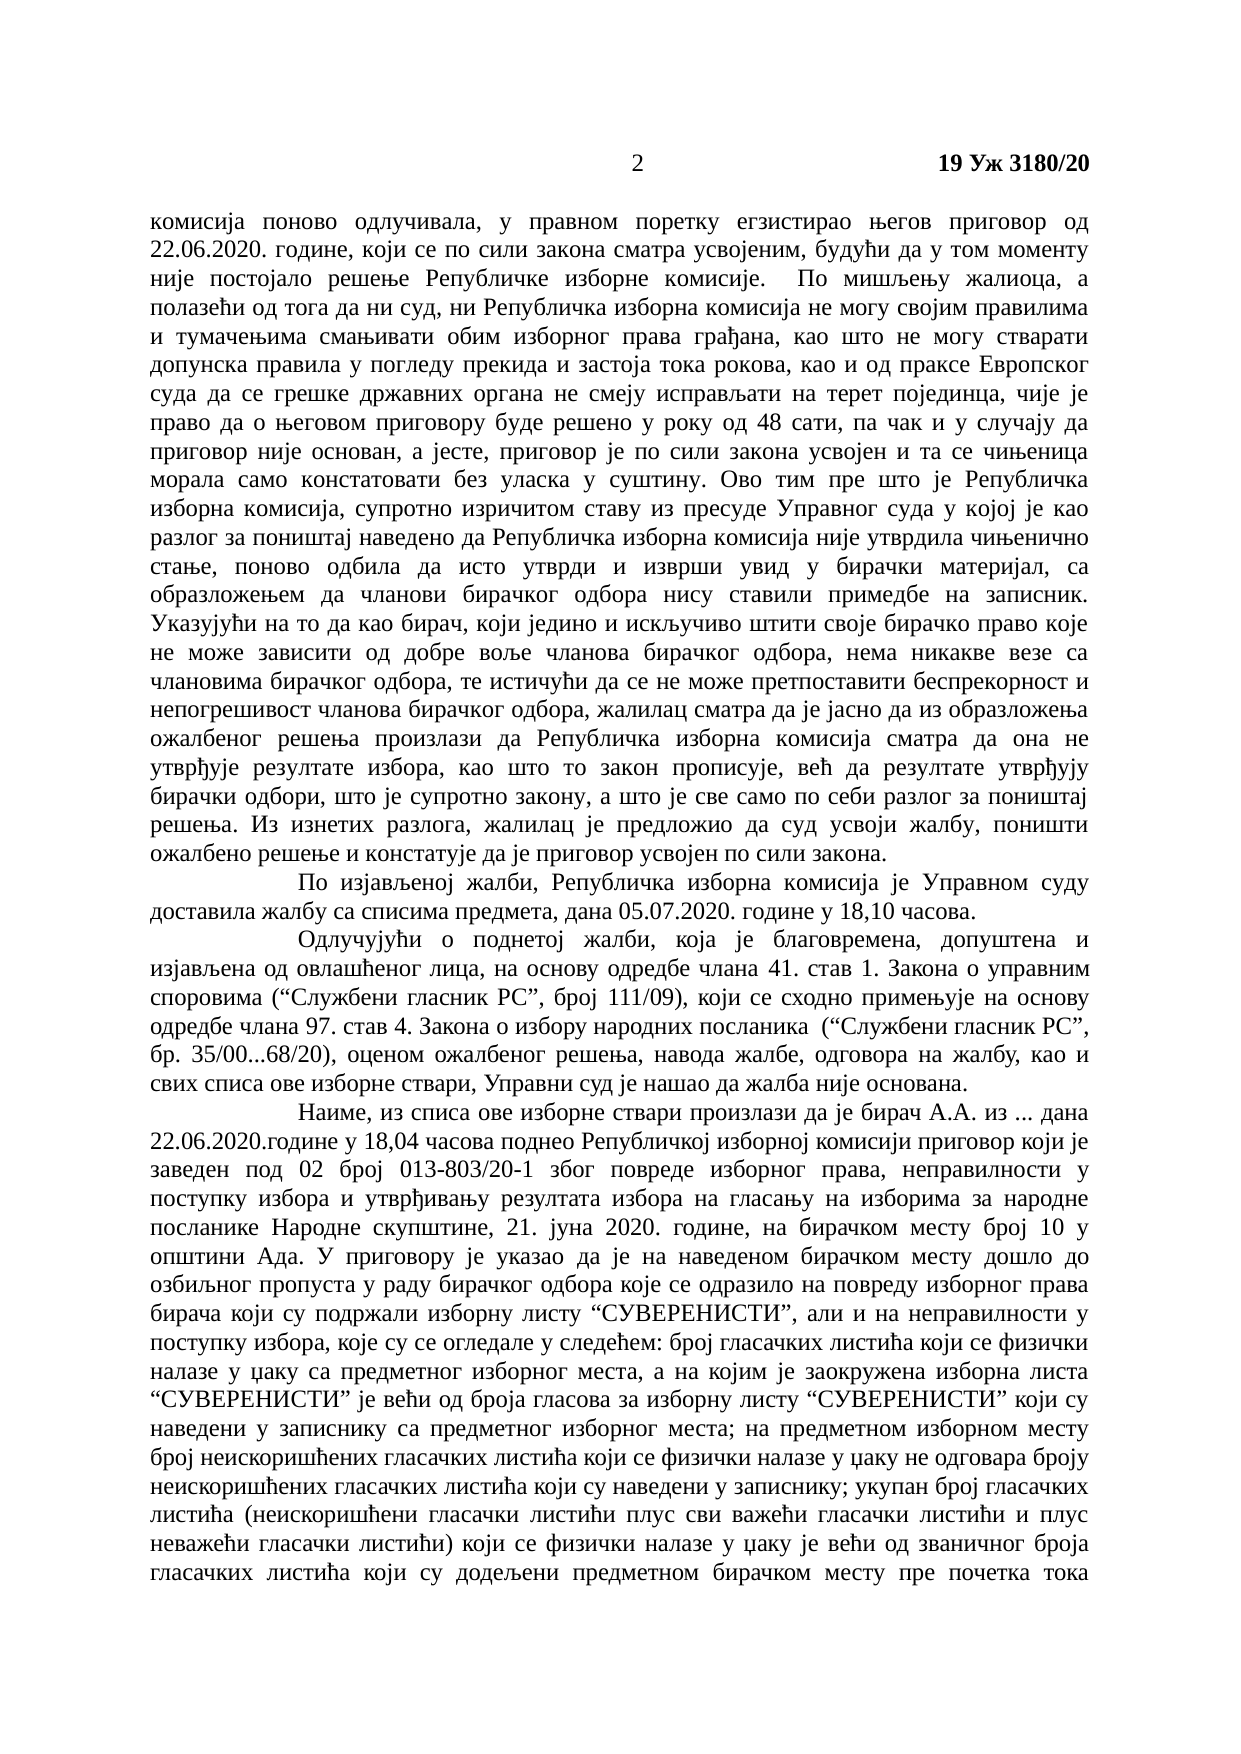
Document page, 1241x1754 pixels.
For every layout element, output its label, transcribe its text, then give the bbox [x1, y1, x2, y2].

text По изјављеној жалби, Републичка изборна комисија је Управном суду доставила жалбу са списима предмета, дана 05.07.2020. године у 18,10 часова. [150, 867, 1090, 924]
text Наиме, из списа ове изборне ствари произлази да је бирач A.A. из ... дана 22.06.2020.године у 18,04 часова поднео Републичкој изборној комисији приговор који је заведен под 02 број 013-803/20-1 због повреде изборног права, неправилности у поступку избора и утврђивању резултата избора на гласању на изборима за народне посланике Народне скупштине, 21. јуна 2020. године, на бирачком месту број 10 у општини Ада. У приговору је указао да је на наведеном бирачком месту дошло до озбиљног пропуста у раду бирачког одбора које се одразило на повреду изборног права бирача који су подржали изборну листу “СУВЕРЕНИСТИ”, али и на неправилности у поступку избора, које су се огледале у следећем: број гласачких листића који се физички налазе у џаку са предметног изборног места, а на којим је заокружена изборна листа “СУВЕРЕНИСТИ” је већи од броја гласова за изборну листу “СУВЕРЕНИСТИ” који су наведени у записнику са предметног изборног места; на предметном изборном месту број неискоришћених гласачких листића који се физички налазе у џаку не одговара броју неискоришћених гласачких листића који су наведени у записнику; укупан број гласачких листића (неискоришћени гласачки листићи плус сви важећи гласачки листићи и плус неважећи гласачки листићи) који се физички налазе у џаку је већи од званичног броја гласачких листића који су додељени предметном бирачком месту пре почетка тока [150, 1097, 1090, 1586]
text комисија поново одлучивала, у правном поретку егзистирао његов приговор од 22.06.2020. године, који се по сили закона сматра усвојеним, будући да у том моменту није постојало решење Републичке изборне комисије. По мишљењу жалиоца, а полазећи од тога да ни суд, ни Републичка изборна комисија не могу својим правилима и тумачењима смањивати обим изборног права грађана, као што не могу стварати допунска правила у погледу прекида и застоја тока рокова, као и од праксе Европског суда да се грешке државних органа не смеју исправљати на терет појединца, чије је право да о његовом приговору буде решено у року од 48 сати, па чак и у случају да приговор није основан, а јесте, приговор је по сили закона усвојен и та се чињеница морала само констатовати без уласка у суштину. Ово тим пре што је Републичка изборна комисија, супротно изричитом ставу из пресуде Управног суда у којој је као разлог за поништај наведено да Републичка изборна комисија није утврдила чињенично стање, поново одбила да исто утврди и изврши увид у бирачки материјал, са образложењем да чланови бирачког одбора нису ставили примедбе на записник. Указујући на то да као бирач, који једино и искључиво штити своје бирачко право које не може зависити од добре воље чланова бирачког одбора, нема никакве везе са члановима бирачког одбора, те истичући да се не може претпоставити беспрекорност и непогрешивост чланова бирачког одбора, жалилац сматра да је јасно да из образложења ожалбеног решења произлази да Републичка изборна комисија сматра да она не утврђује резултате избора, као што то закон прописује, већ да резултате утврђују бирачки одбори, што је супротно закону, а што је све само по себи разлог за поништај решења. Из изнетих разлога, жалилац је предложио да суд усвоји жалбу, поништи ожалбено решење и констатује да је приговор усвојен по сили закона. [150, 206, 1090, 867]
text Одлучујући о поднетој жалби, која је благовремена, допуштена и изјављена од овлашћеног лица, на основу одредбе члана 41. став 1. Закона о управним споровима (“Службени гласник РС”, број 111/09), који се сходно примењује на основу одредбе члана 97. став 4. Закона о избору народних посланика (“Службени гласник РС”, бр. 35/00...68/20), оценом ожалбеног решења, навода жалбе, одговора на жалбу, као и свих списа ове изборне ствари, Управни суд је нашао да жалба није основана. [150, 924, 1090, 1097]
